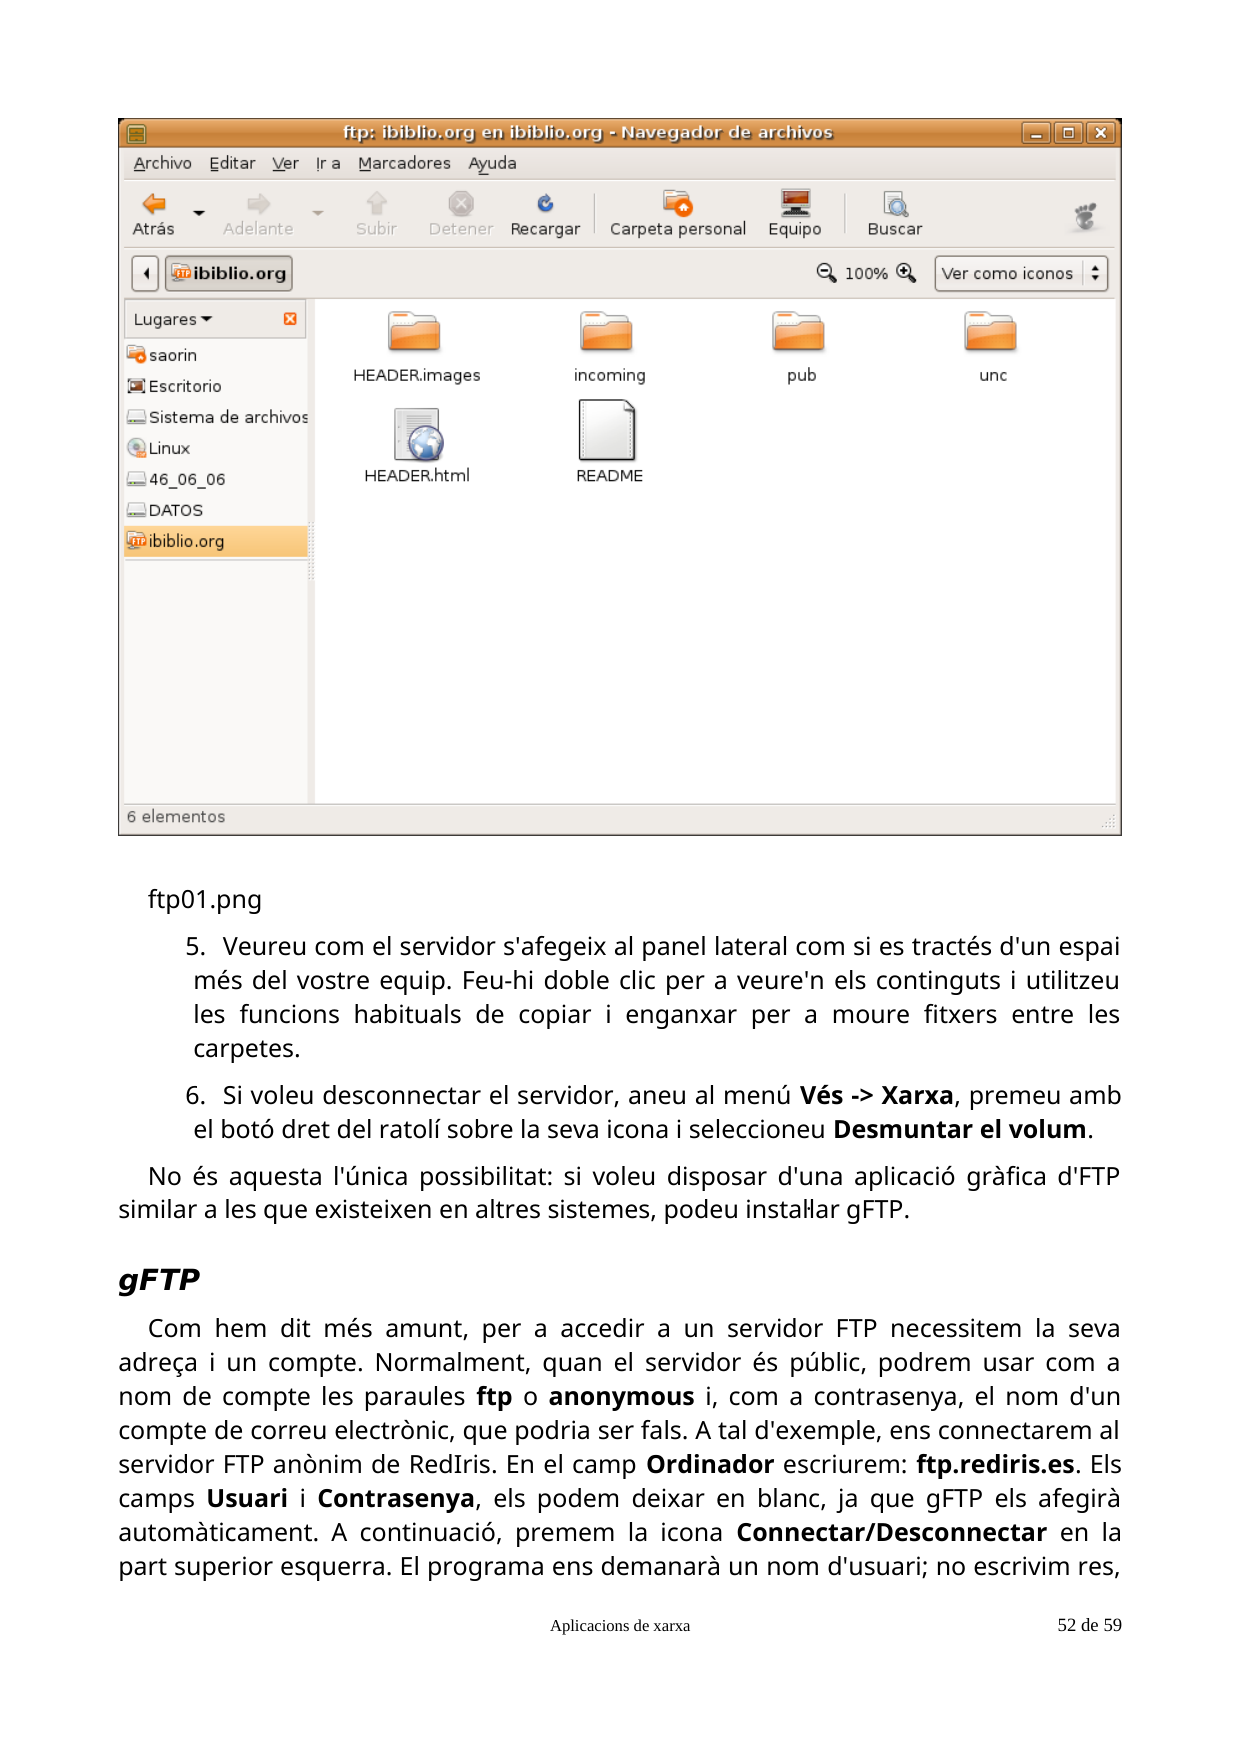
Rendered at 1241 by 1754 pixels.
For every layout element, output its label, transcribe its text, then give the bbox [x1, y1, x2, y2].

text No és aquesta l'única possibilitat: si voleu disposar d'una aplicació gràfica d'FTP similar a les que existeixen en altres sistemes, podeu instal·lar gFTP. [118, 1158, 1122, 1226]
subtitle gFTP [118, 1264, 1122, 1298]
list Si voleu desconnectar el servidor, aneu al menú Vés -> Xarxa, premeu amb el botó dret del ratolí sobre la seva icona i seleccioneu Desmuntar el volum. [156, 1077, 1122, 1146]
picture [118, 118, 1122, 836]
text Com hem dit més amunt, per a accedir a un servidor FTP necessitem la seva adreça i un compte. Normalment, quan el servidor és públic, podrem usar com a nom de compte les paraules ftp o anonymous i, com a contrasenya, el nom d'un compte de correu electrònic, que podria ser fals. A tal d'exemple, ens connectarem al servidor FTP anònim de RedIris. En el camp Ordinador escriurem: ftp.rediris.es. Els camps Usuari i Contrasenya, els podem deixar en blanc, ja que gFTP els afegirà automàticament. A continuació, premem la icona Connectar/Desconnectar en la part superior esquerra. El programa ens demanarà un nom d'usuari; no escrivim res, [118, 1310, 1122, 1583]
text ftp01.png [118, 882, 1122, 916]
list Veureu com el servidor s'afegeix al panel lateral com si es tractés d'un espai més del vostre equip. Feu-hi doble clic per a veure'n els continguts i utilitzeu les funcions habituals de copiar i enganxar per a moure fitxers entre les carpetes. [156, 929, 1122, 1065]
